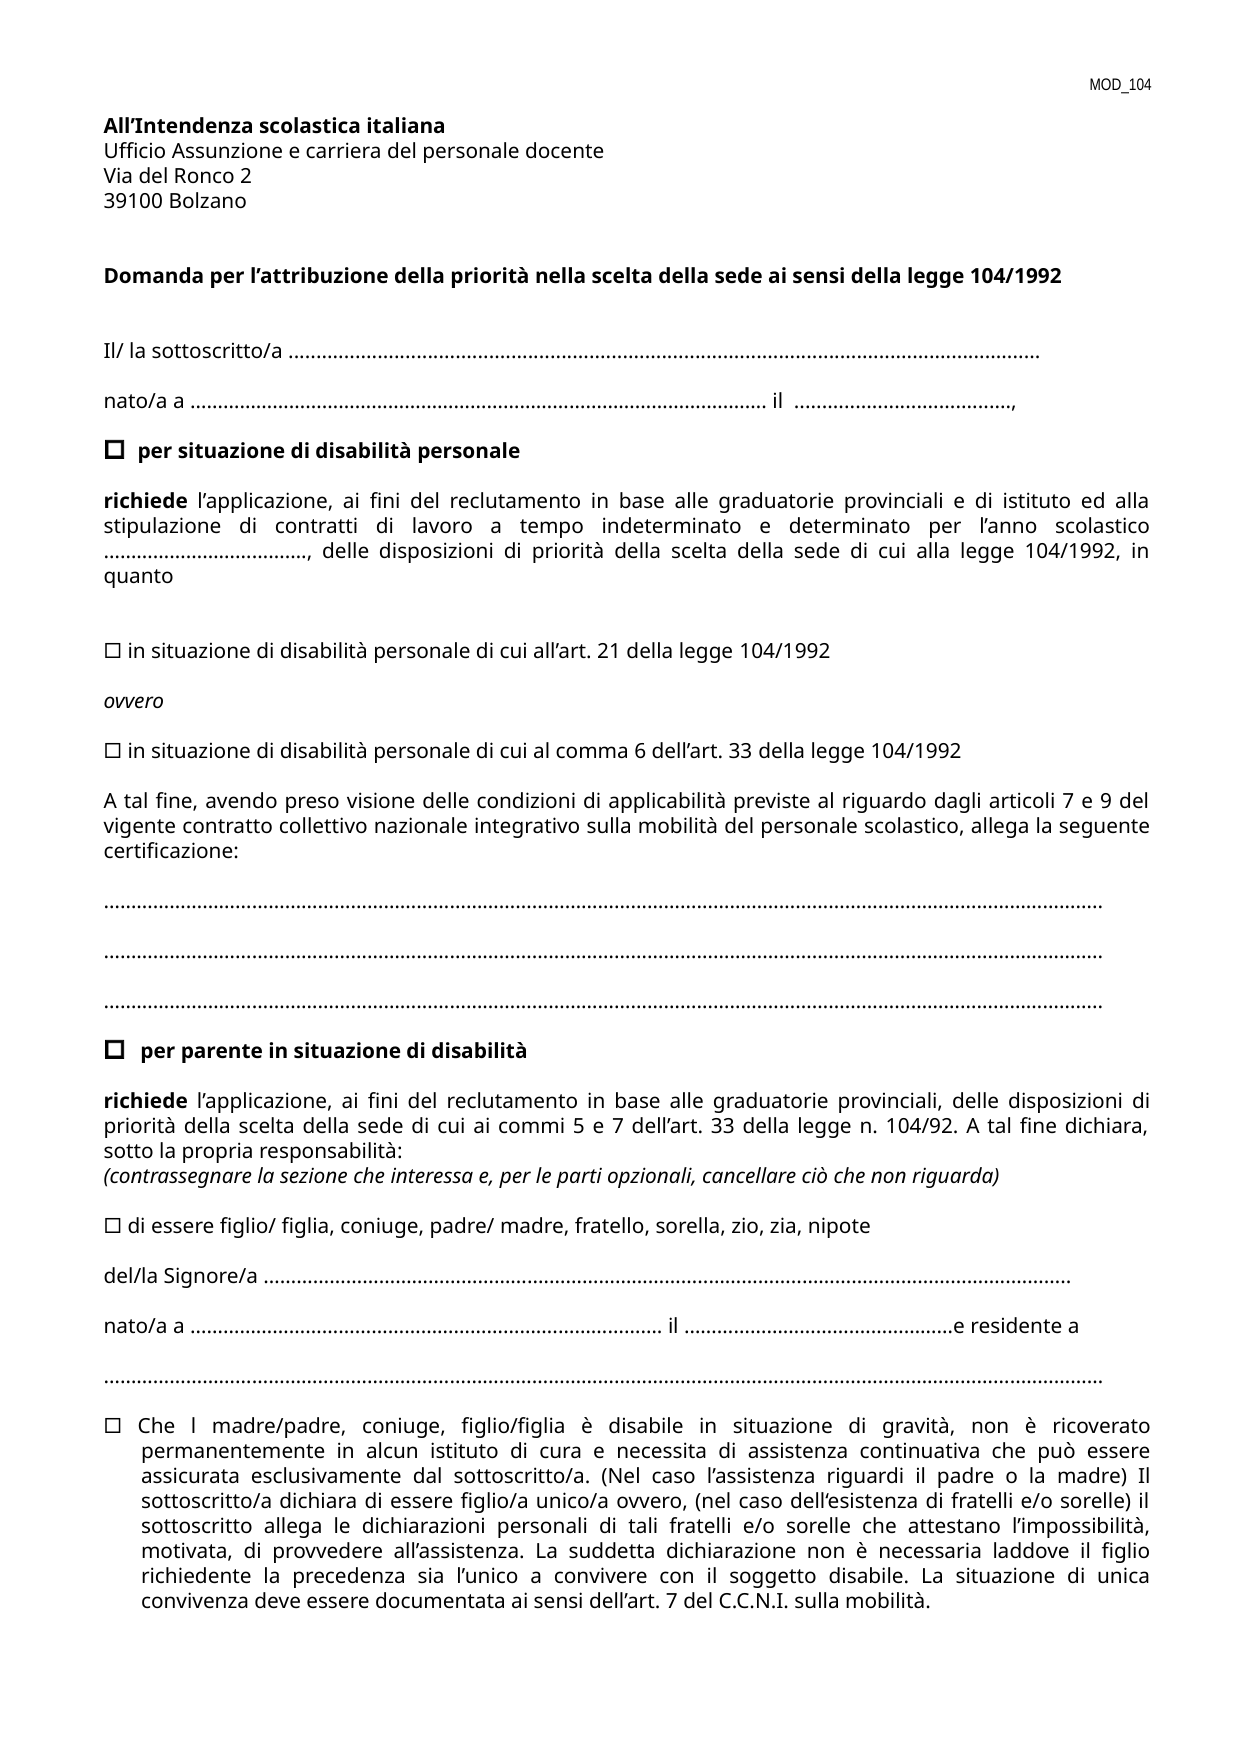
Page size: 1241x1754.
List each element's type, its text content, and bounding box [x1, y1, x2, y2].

text 39100 Bolzano [103, 188, 1152, 213]
text  in situazione di disabilità personale di cui all’art. 21 della legge 104/1992 [103, 638, 1152, 663]
text nato/a a ………………………………………………………………………………….….……. il ......................................., [103, 388, 1152, 413]
text ……………………………………………………………………………………………………………………………………………………………….. [103, 988, 1152, 1013]
text richiede l’applicazione, ai fini del reclutamento in base alle graduatorie provinciali e di istituto ed alla stipulazione di contratti di lavoro a tempo indeterminato e determinato per l’anno scolastico ………………………………., delle disposizioni di priorità della scelta della sede di cui alla legge 104/1992, in quanto [103, 488, 1152, 588]
text A tal fine, avendo preso visione delle condizioni di applicabilità previste al riguardo dagli articoli 7 e 9 del vigente contratto collettivo nazionale integrativo sulla mobilità del personale scolastico, allega la seguente certificazione: [103, 788, 1152, 863]
text …………………………………………………………………………………………………………………………………………………..…………… [103, 1363, 1152, 1388]
text del/la Signore/a ………………………………………….…………………………..……………..………………………………..……….. [103, 1263, 1152, 1288]
text  Che l madre/padre, coniuge, figlio/figlia è disabile in situazione di gravità, non è ricoverato permanentemente in alcun istituto di cura e necessita di assistenza continuativa che può essere assicurata esclusivamente dal sottoscritto/a. (Nel caso l’assistenza riguardi il padre o la madre) Il sottoscritto/a dichiara di essere figlio/a unico/a ovvero, (nel caso dell‘esistenza di fratelli e/o sorelle) il sottoscritto allega le dichiarazioni personali di tali fratelli e/o sorelle che attestano l’impossibilità, motivata, di provvedere all’assistenza. La suddetta dichiarazione non è necessaria laddove il figlio richiedente la precedenza sia l’unico a convivere con il soggetto disabile. La situazione di unica convivenza deve essere documentata ai sensi dell’art. 7 del C.C.N.I. sulla mobilità. [103, 1413, 1152, 1613]
text  di essere figlio/ figlia, coniuge, padre/ madre, fratello, sorella, zio, zia, nipote [103, 1213, 1152, 1238]
text ovvero [103, 688, 1152, 713]
text ……………………………………………………………………………………………………………………………………………………………….. [103, 888, 1152, 913]
text ……………………………………………………………………………………………………………………………………………………………….. [103, 938, 1152, 963]
text  in situazione di disabilità personale di cui al comma 6 dell’art. 33 della legge 104/1992 [103, 738, 1152, 763]
text Via del Ronco 2 [103, 163, 1152, 188]
text richiede l’applicazione, ai fini del reclutamento in base alle graduatorie provinciali, delle disposizioni di priorità della scelta della sede di cui ai commi 5 e 7 dell’art. 33 della legge n. 104/92. A tal fine dichiara, sotto la propria responsabilità: [103, 1088, 1152, 1163]
text Il/ la sottoscritto/a ....................................................................................................................................... [103, 338, 1152, 363]
text Domanda per l’attribuzione della priorità nella scelta della sede ai sensi della legge 104/1992 [103, 263, 1152, 288]
text nato/a a ………………………………………………………….………………. il ………………………….………………e residente a [103, 1313, 1152, 1338]
text  per parente in situazione di disabilità [103, 1038, 1152, 1063]
text (contrassegnare la sezione che interessa e, per le parti opzionali, cancellare ciò che non riguarda) [103, 1163, 1152, 1188]
text Ufficio Assunzione e carriera del personale docente [103, 138, 1152, 163]
text  per situazione di disabilità personale [103, 438, 1152, 463]
subtitle All’Intendenza scolastica italiana [103, 113, 1152, 138]
